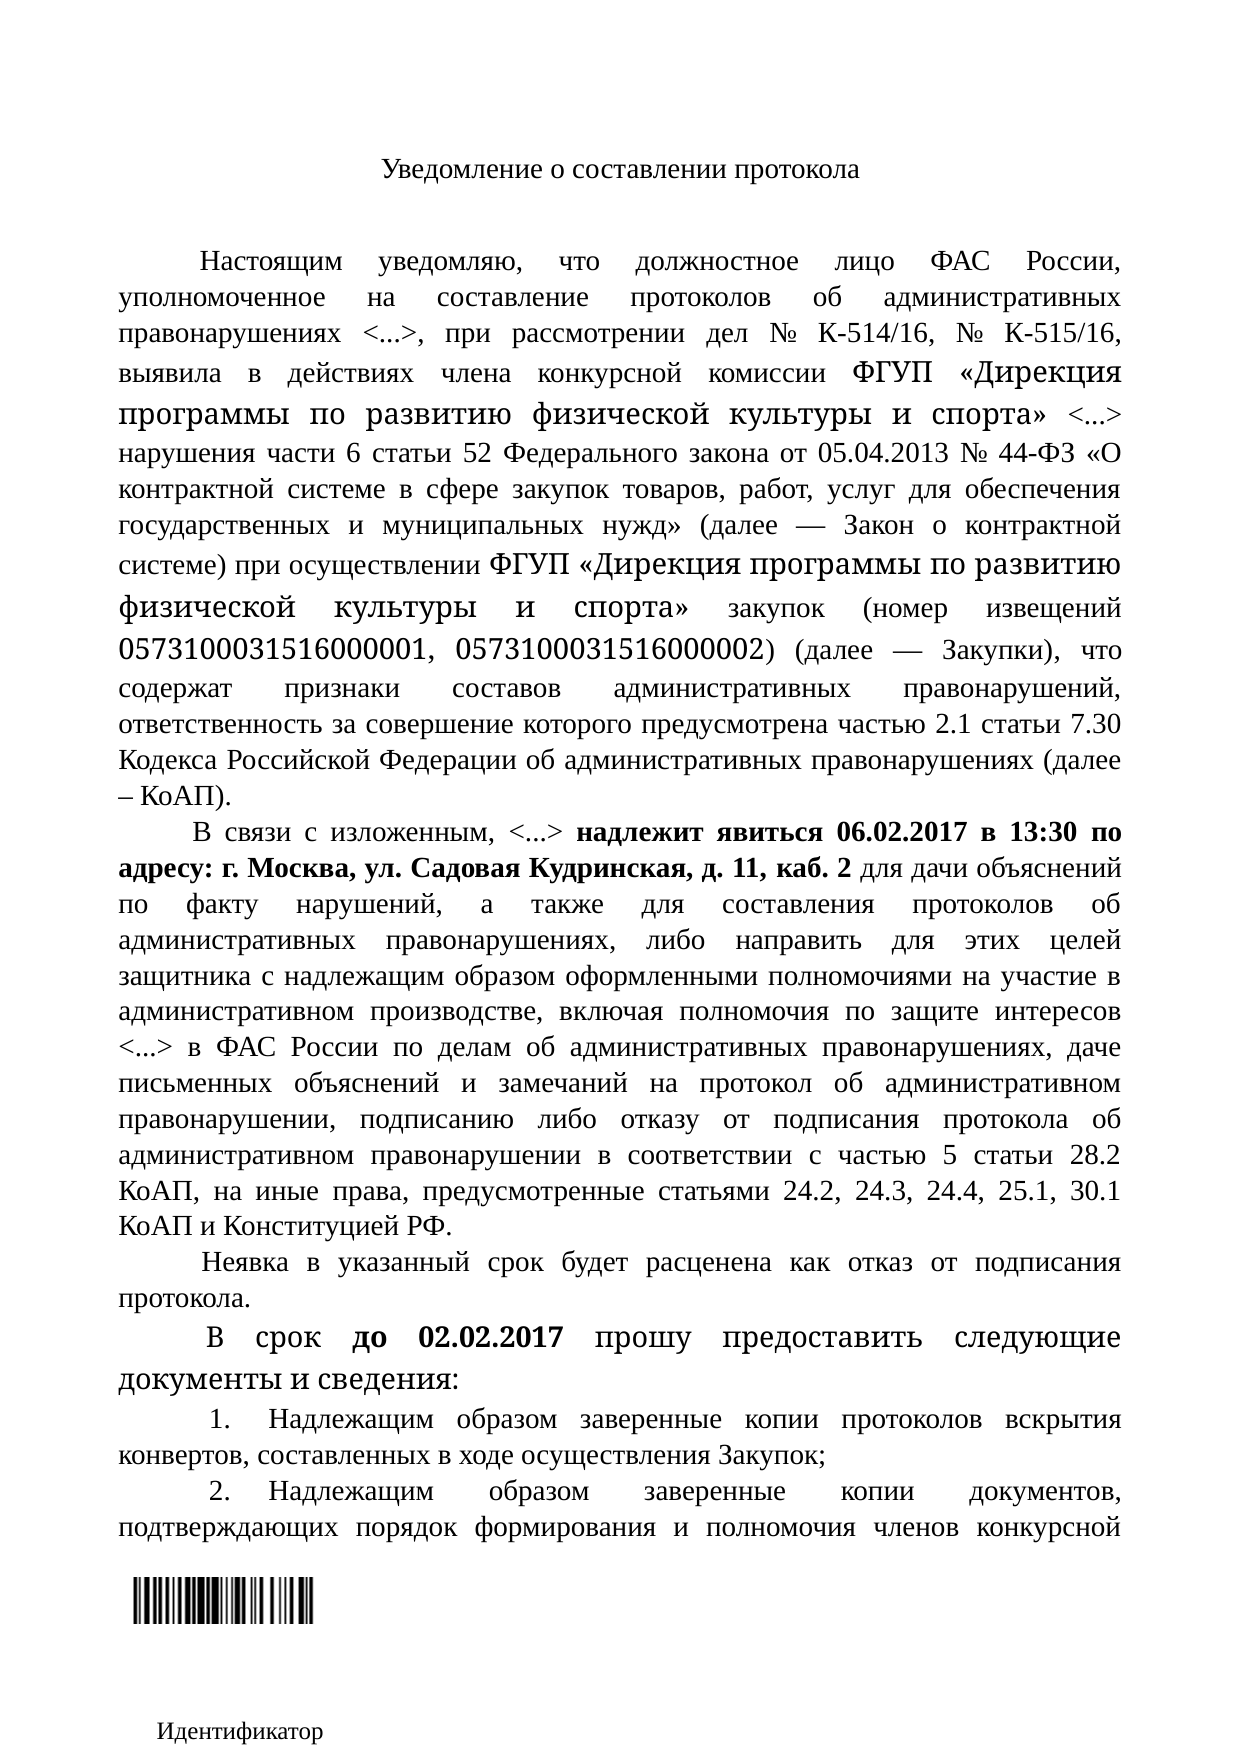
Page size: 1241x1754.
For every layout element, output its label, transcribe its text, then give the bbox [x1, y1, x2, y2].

list Надлежащим образом заверенные копии документов, подтверждающих порядок формирования и полномочия членов конкурсной [118, 1473, 1122, 1543]
text В связи с изложенным, <...> надлежит явиться 06.02.2017 в 13:30 по адресу: г. Москва, ул. Садовая Кудринская, д. 11, каб. 2 для дачи объяснений по факту нарушений, а также для составления протоколов об административных правонарушениях, либо направить для этих целей защитника с надлежащим образом оформленными полномочиями на участие в административном производстве, включая полномочия по защите интересов <...> в ФАС России по делам об административных правонарушениях, даче письменных объяснений и замечаний на протокол об административном правонарушении, подписанию либо отказу от подписания протокола об административном правонарушении в соответствии с частью 5 статьи 28.2 КоАП, на иные права, предусмотренные статьями 24.2, 24.3, 24.4, 25.1, 30.1 КоАП и Конституцией РФ. [118, 814, 1122, 1242]
text Неявка в указанный срок будет расценена как отказ от подписания протокола. [118, 1244, 1122, 1314]
text Настоящим уведомляю, что должностное лицо ФАС России, уполномоченное на составление протоколов об административных правонарушениях <...>, при рассмотрении дел № К-514/16, № К-515/16, выявила в действиях члена конкурсной комиссии ФГУП «Дирекция программы по развитию физической культуры и спорта» <...> нарушения части 6 статьи 52 Федерального закона от 05.04.2013 № 44-ФЗ «О контрактной системе в сфере закупок товаров, работ, услуг для обеспечения государственных и муниципальных нужд» (далее — Закон о контрактной системе) при осуществлении ФГУП «Дирекция программы по развитию физической культуры и спорта» закупок (номер извещений 0573100031516000001, 0573100031516000002) (далее — Закупки), что содержат признаки составов административных правонарушений, ответственность за совершение которого предусмотрена частью 2.1 статьи 7.30 Кодекса Российской Федерации об административных правонарушениях (далее – КоАП). [118, 243, 1122, 811]
text В срок до 02.02.2017 прошу предоставить следующие документы и сведения: [118, 1317, 1122, 1398]
picture [118, 1577, 331, 1624]
list Надлежащим образом заверенные копии протоколов вскрытия конвертов, составленных в ходе осуществления Закупок; [118, 1401, 1122, 1470]
text Уведомление о составлении протокола [118, 151, 1122, 185]
